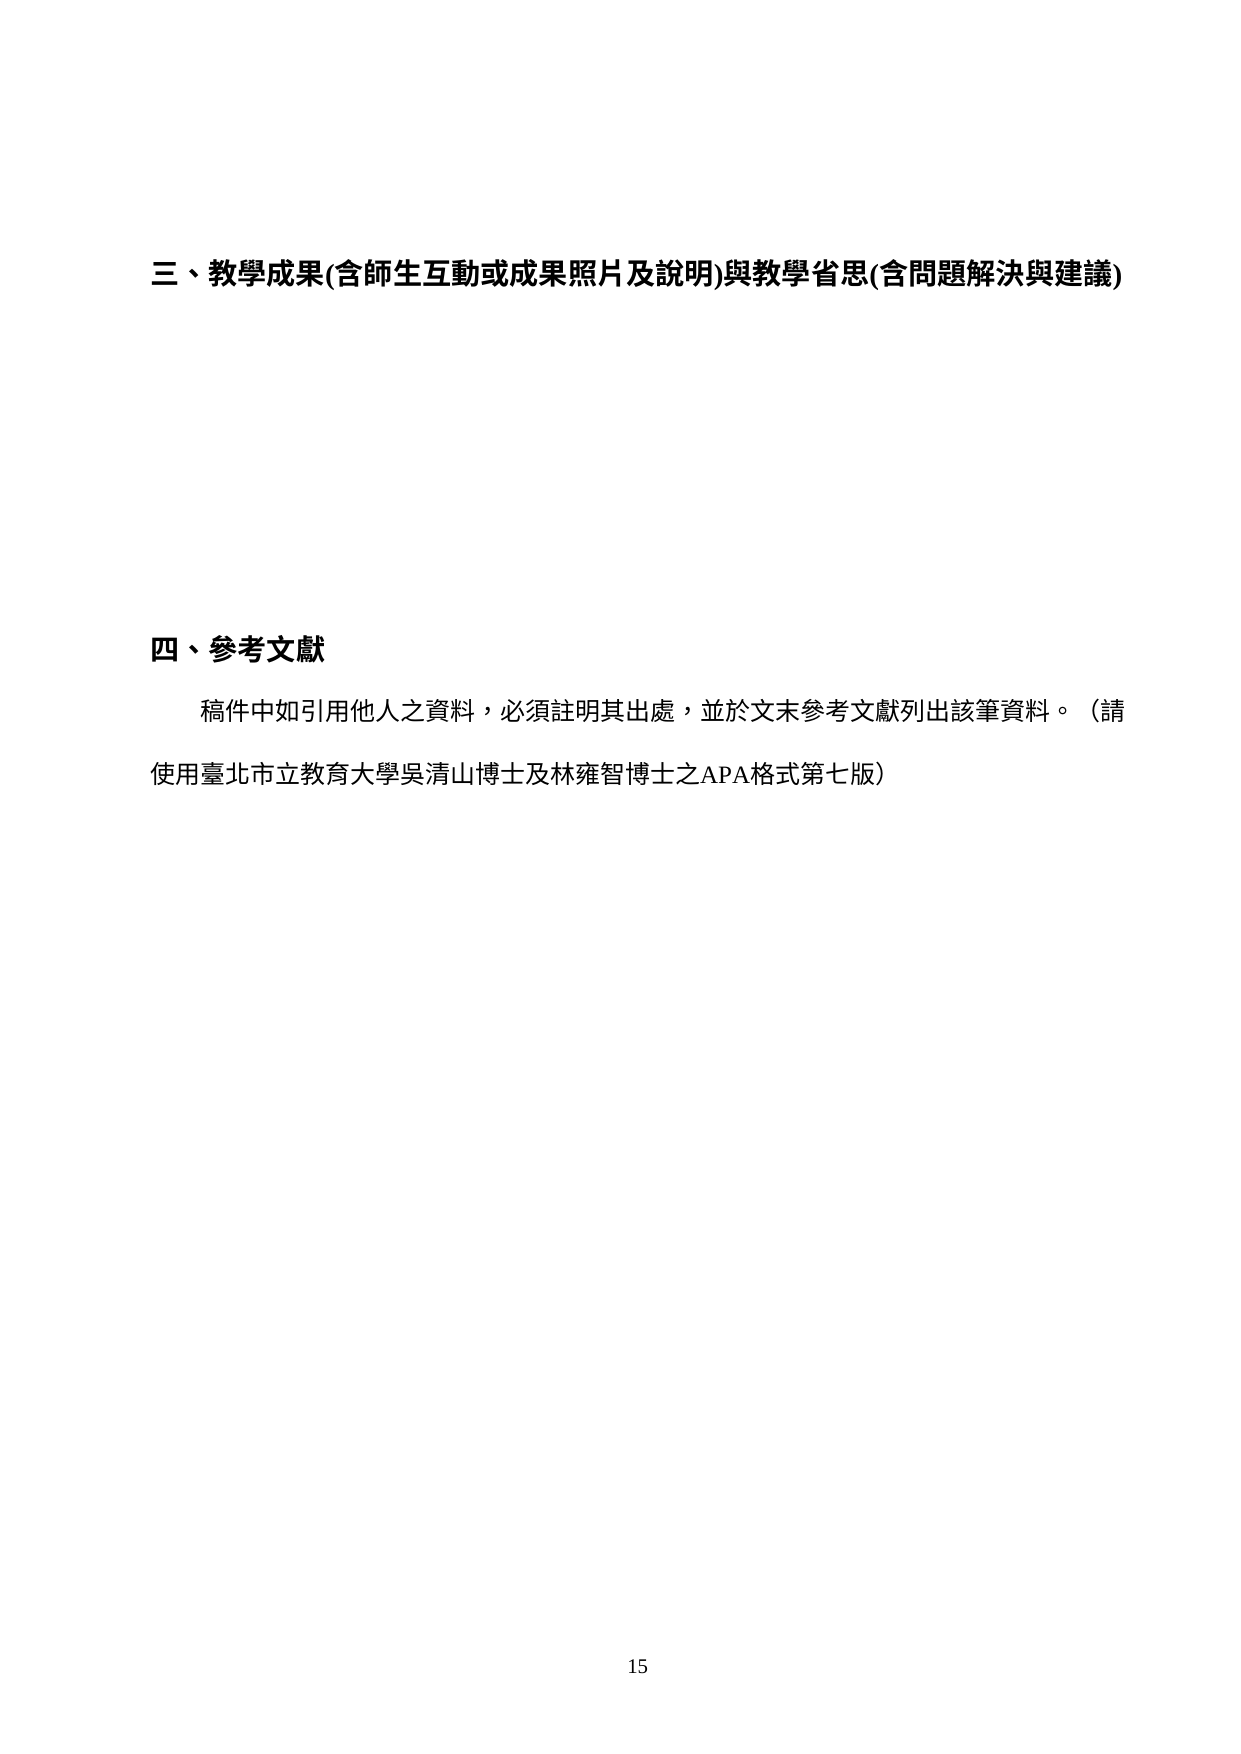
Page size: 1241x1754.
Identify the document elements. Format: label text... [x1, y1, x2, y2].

text 稿件中如引用他人之資料，必須註明其出處，並於文末參考文獻列出該筆資料。（請使用臺北市立教育大學吳清山博士及林雍智博士之APA格式第七版） [150, 668, 1125, 793]
text 四、參考文獻 [150, 606, 1125, 668]
text 三、教學成果(含師生互動或成果照片及說明)與教學省思(含問題解決與建議) [150, 251, 1125, 293]
